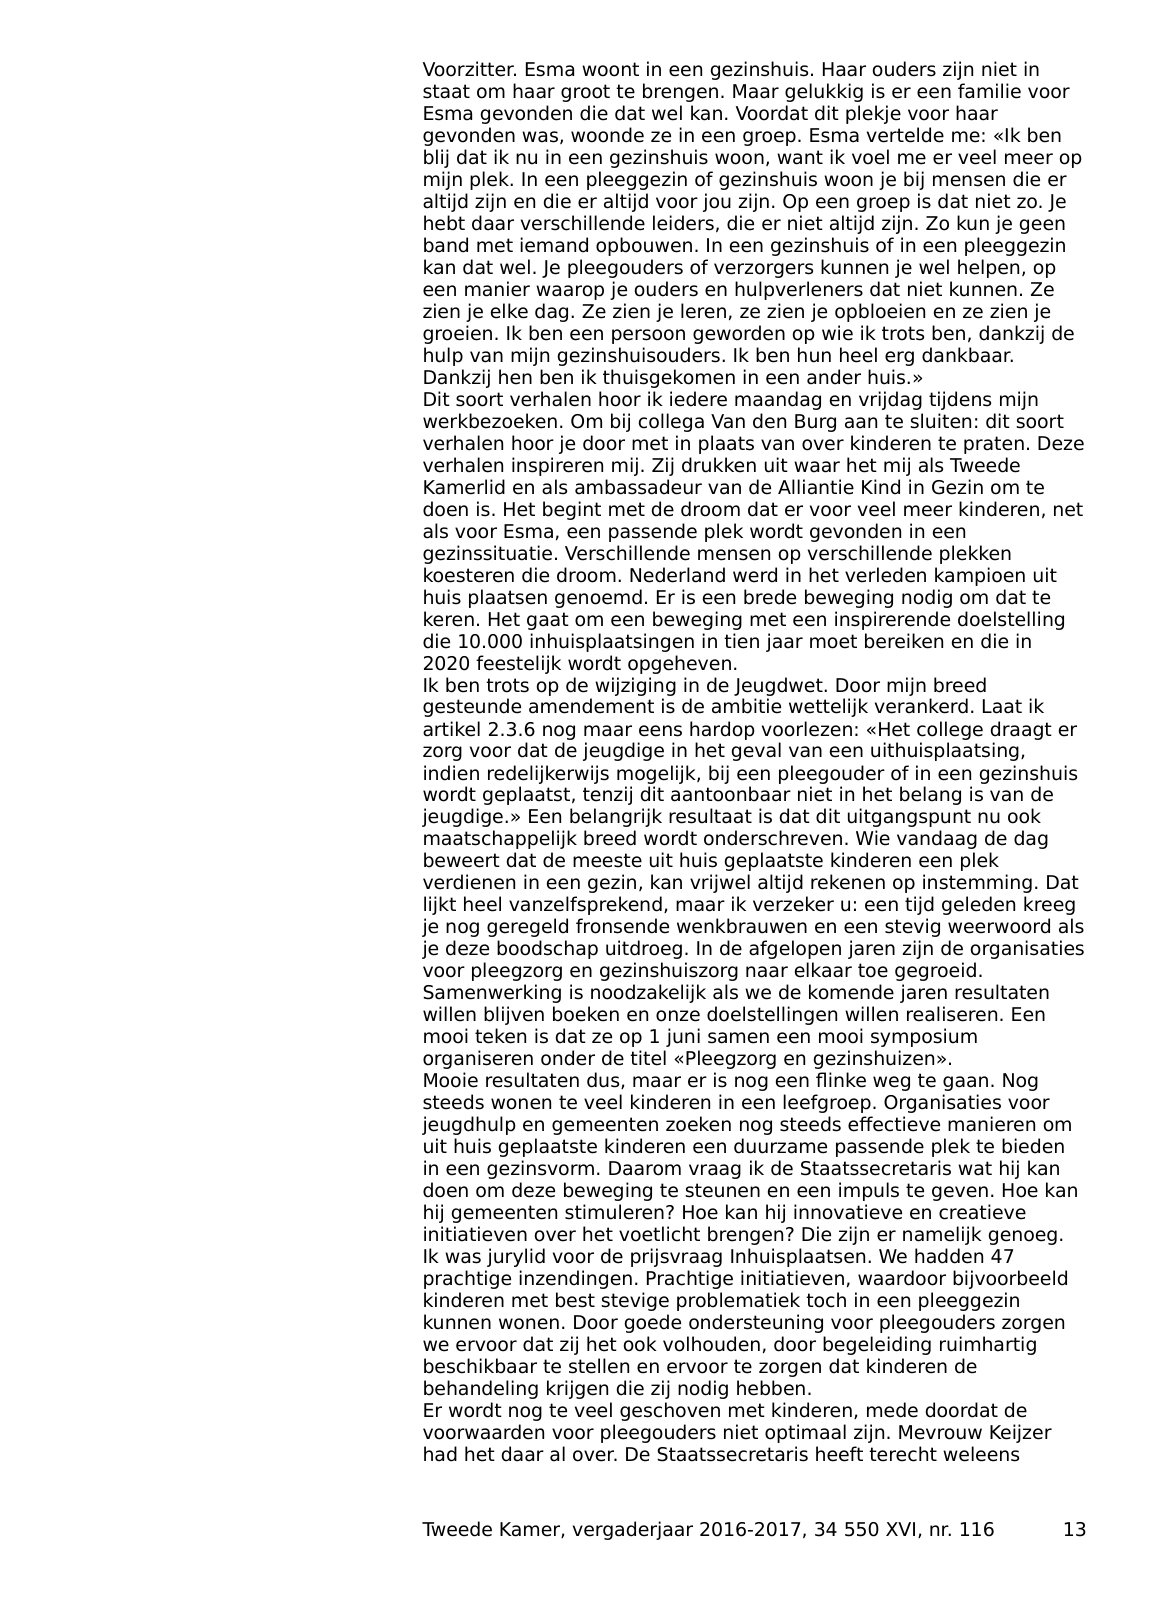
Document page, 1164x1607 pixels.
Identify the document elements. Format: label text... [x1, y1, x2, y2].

text Mooie resultaten dus, maar er is nog een flinke weg te gaan. Nog steeds wonen te veel kinderen in een leefgroep. Organisaties voor jeugdhulp en gemeenten zoeken nog steeds effectieve manieren om uit huis geplaatste kinderen een duurzame passende plek te bieden in een gezinsvorm. Daarom vraag ik de Staatssecretaris wat hij kan doen om deze beweging te steunen en een impuls te geven. Hoe kan hij gemeenten stimuleren? Hoe kan hij innovatieve en creatieve initiatieven over het voetlicht brengen? Die zijn er namelijk genoeg. Ik was jurylid voor de prijsvraag Inhuisplaatsen. We hadden 47 prachtige inzendingen. Prachtige initiatieven, waardoor bijvoorbeeld kinderen met best stevige problematiek toch in een pleeggezin kunnen wonen. Door goede ondersteuning voor pleegouders zorgen we ervoor dat zij het ook volhouden, door begeleiding ruimhartig beschikbaar te stellen en ervoor te zorgen dat kinderen de behandeling krijgen die zij nodig hebben. [422, 1070, 1087, 1400]
text Ik ben trots op de wijziging in de Jeugdwet. Door mijn breed gesteunde amendement is de ambitie wettelijk verankerd. Laat ik artikel 2.3.6 nog maar eens hardop voorlezen: «Het college draagt er zorg voor dat de jeugdige in het geval van een uithuisplaatsing, indien redelijkerwijs mogelijk, bij een pleegouder of in een gezinshuis wordt geplaatst, tenzij dit aantoonbaar niet in het belang is van de jeugdige.» Een belangrijk resultaat is dat dit uitgangspunt nu ook maatschappelijk breed wordt onderschreven. Wie vandaag de dag beweert dat de meeste uit huis geplaatste kinderen een plek verdienen in een gezin, kan vrijwel altijd rekenen op instemming. Dat lijkt heel vanzelfsprekend, maar ik verzeker u: een tijd geleden kreeg je nog geregeld fronsende wenkbrauwen en een stevig weerwoord als je deze boodschap uitdroeg. In de afgelopen jaren zijn de organisaties voor pleegzorg en gezinshuiszorg naar elkaar toe gegroeid. Samenwerking is noodzakelijk als we de komende jaren resultaten willen blijven boeken en onze doelstellingen willen realiseren. Een mooi teken is dat ze op 1 juni samen een mooi symposium organiseren onder de titel «Pleegzorg en gezinshuizen». [422, 674, 1087, 1070]
text Er wordt nog te veel geschoven met kinderen, mede doordat de voorwaarden voor pleegouders niet optimaal zijn. Mevrouw Keijzer had het daar al over. De Staatssecretaris heeft terecht weleens [422, 1400, 1087, 1466]
text Voorzitter. Esma woont in een gezinshuis. Haar ouders zijn niet in staat om haar groot te brengen. Maar gelukkig is er een familie voor Esma gevonden die dat wel kan. Voordat dit plekje voor haar gevonden was, woonde ze in een groep. Esma vertelde me: «Ik ben blij dat ik nu in een gezinshuis woon, want ik voel me er veel meer op mijn plek. In een pleeggezin of gezinshuis woon je bij mensen die er altijd zijn en die er altijd voor jou zijn. Op een groep is dat niet zo. Je hebt daar verschillende leiders, die er niet altijd zijn. Zo kun je geen band met iemand opbouwen. In een gezinshuis of in een pleeggezin kan dat wel. Je pleegouders of verzorgers kunnen je wel helpen, op een manier waarop je ouders en hulpverleners dat niet kunnen. Ze zien je elke dag. Ze zien je leren, ze zien je opbloeien en ze zien je groeien. Ik ben een persoon geworden op wie ik trots ben, dankzij de hulp van mijn gezinshuisouders. Ik ben hun heel erg dankbaar. Dankzij hen ben ik thuisgekomen in een ander huis.» [422, 59, 1087, 389]
text Dit soort verhalen hoor ik iedere maandag en vrijdag tijdens mijn werkbezoeken. Om bij collega Van den Burg aan te sluiten: dit soort verhalen hoor je door met in plaats van over kinderen te praten. Deze verhalen inspireren mij. Zij drukken uit waar het mij als Tweede Kamerlid en als ambassadeur van de Alliantie Kind in Gezin om te doen is. Het begint met de droom dat er voor veel meer kinderen, net als voor Esma, een passende plek wordt gevonden in een gezinssituatie. Verschillende mensen op verschillende plekken koesteren die droom. Nederland werd in het verleden kampioen uit huis plaatsen genoemd. Er is een brede beweging nodig om dat te keren. Het gaat om een beweging met een inspirerende doelstelling die 10.000 inhuisplaatsingen in tien jaar moet bereiken en die in 2020 feestelijk wordt opgeheven. [422, 389, 1087, 674]
